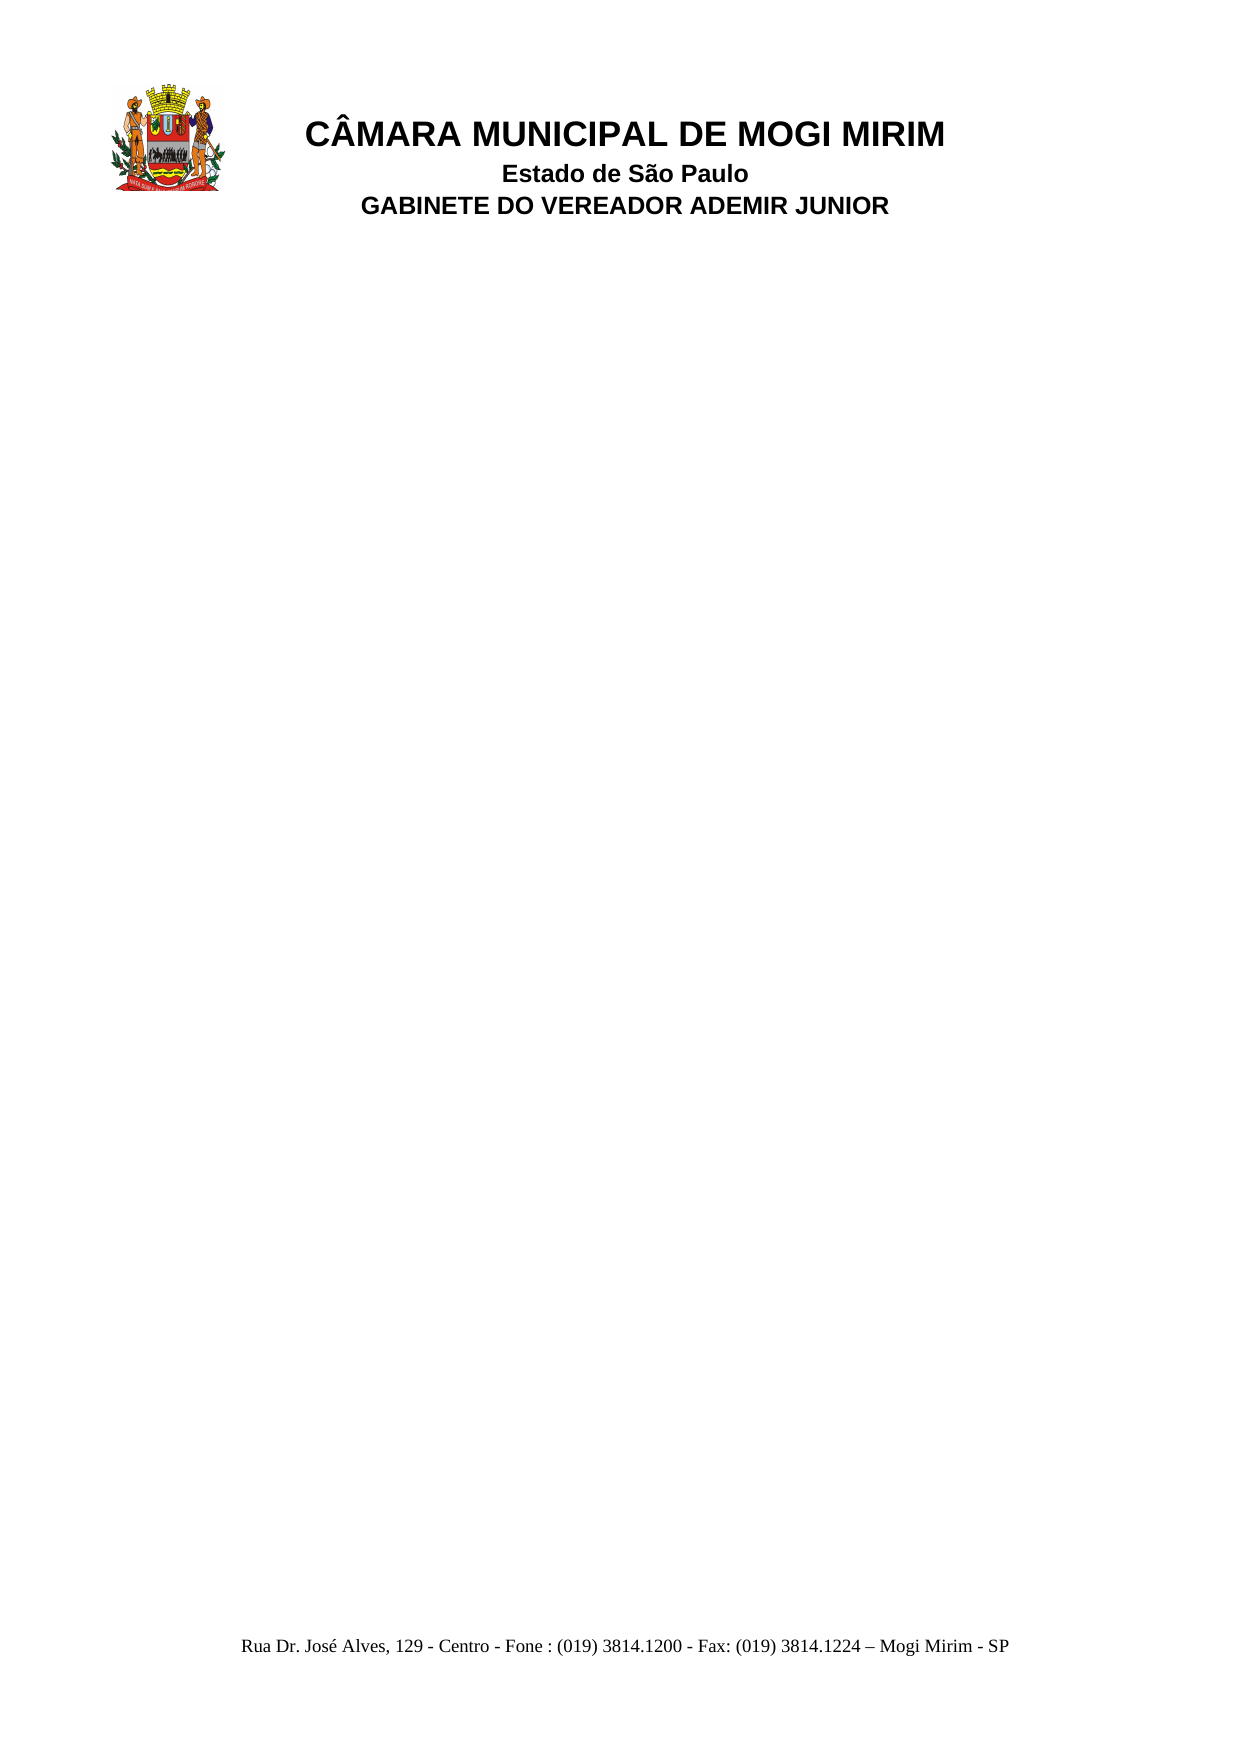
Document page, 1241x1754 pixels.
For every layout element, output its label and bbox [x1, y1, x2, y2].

picture [110, 84, 226, 191]
